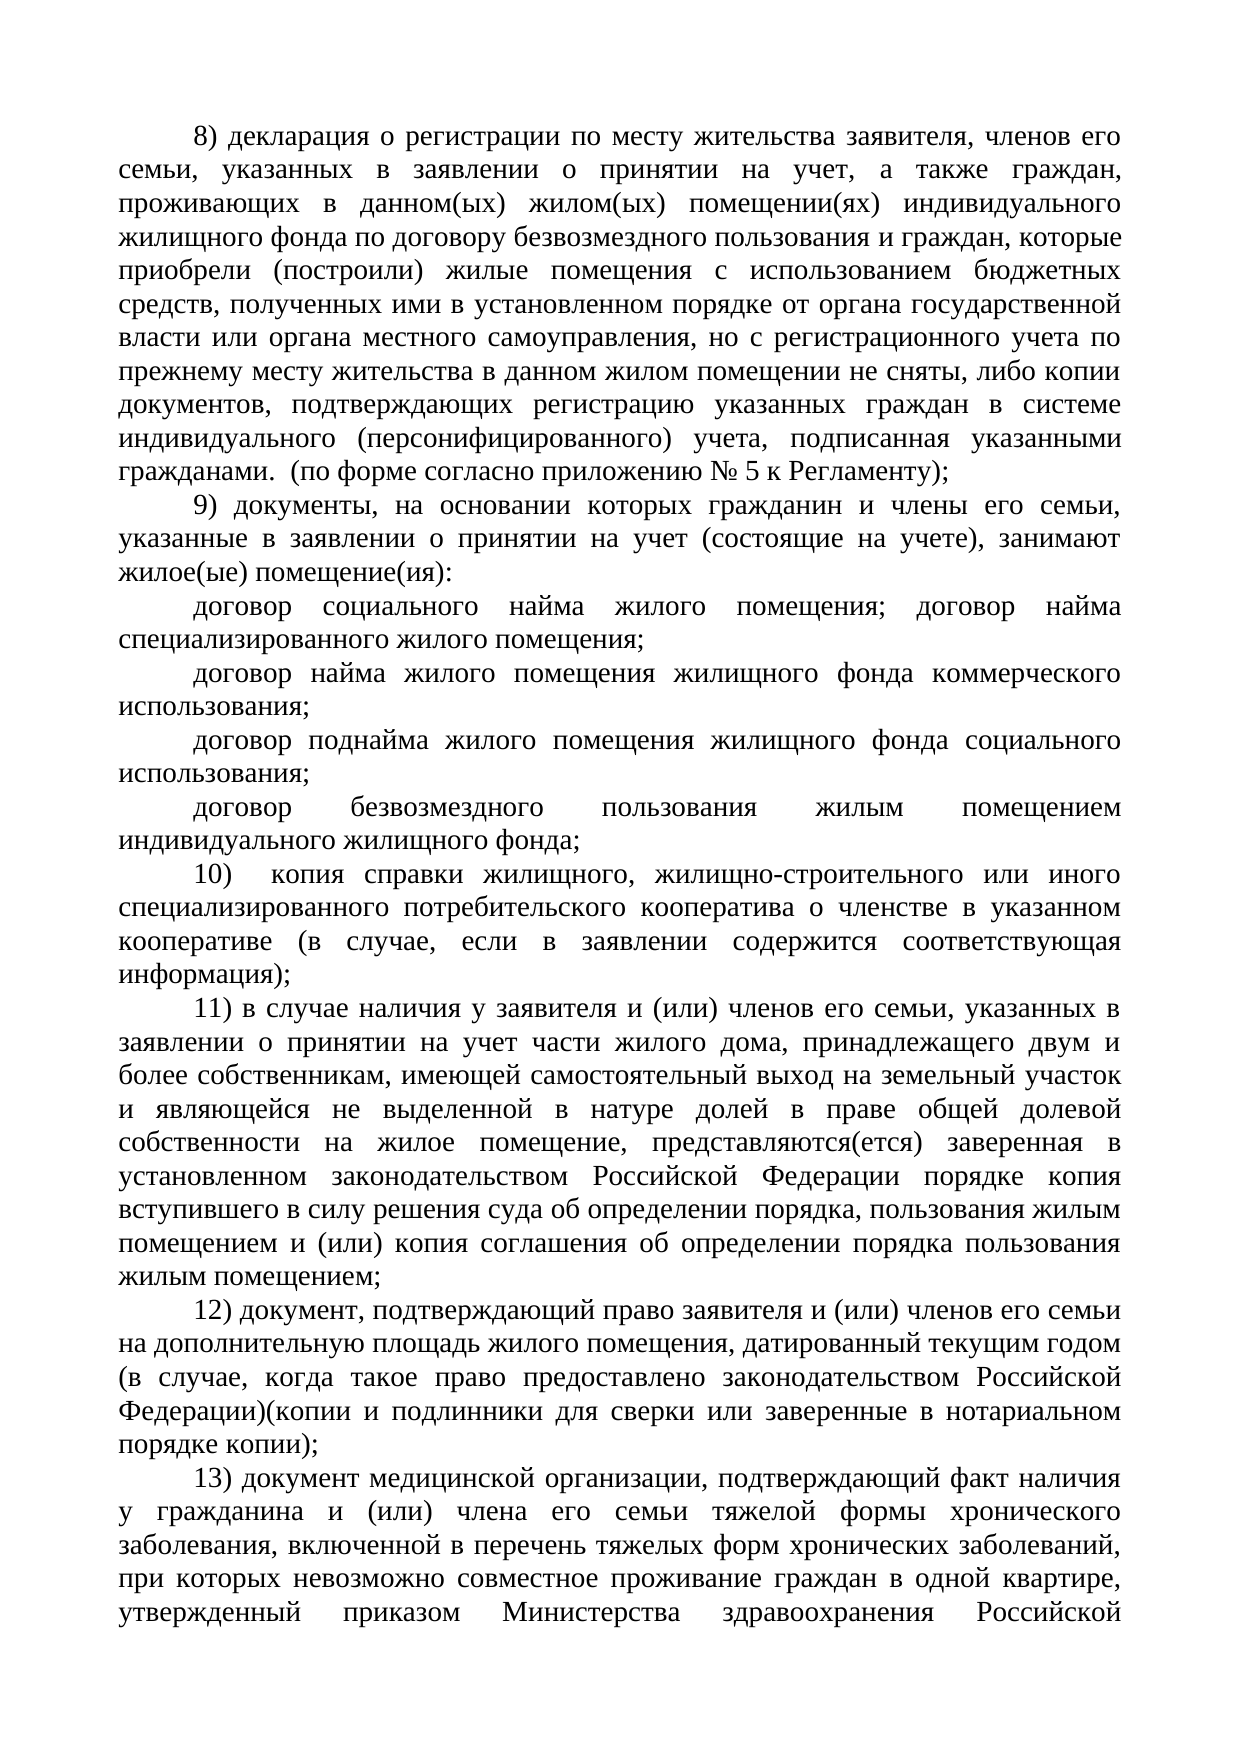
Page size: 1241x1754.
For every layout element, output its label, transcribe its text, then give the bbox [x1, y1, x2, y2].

text 12) документ, подтверждающий право заявителя и (или) членов его семьи на дополнительную площадь жилого помещения, датированный текущим годом (в случае, когда такое право предоставлено законодательством Российской Федерации)(копии и подлинники для сверки или заверенные в нотариальном порядке копии); [118, 1292, 1122, 1460]
text договор поднайма жилого помещения жилищного фонда социального использования; [118, 722, 1122, 789]
text 9) документы, на основании которых гражданин и члены его семьи, указанные в заявлении о принятии на учет (состоящие на учете), занимают жилое(ые) помещение(ия): [118, 487, 1122, 588]
text договор социального найма жилого помещения; договор найма специализированного жилого помещения; [118, 588, 1122, 655]
text 10) копия справки жилищного, жилищно-строительного или иного специализированного потребительского кооператива о членстве в указанном кооперативе (в случае, если в заявлении содержится соответствующая информация); [118, 856, 1122, 990]
text 8) декларация о регистрации по месту жительства заявителя, членов его семьи, указанных в заявлении о принятии на учет, а также граждан, проживающих в данном(ых) жилом(ых) помещении(ях) индивидуального жилищного фонда по договору безвозмездного пользования и граждан, которые приобрели (построили) жилые помещения с использованием бюджетных средств, полученных ими в установленном порядке от органа государственной власти или органа местного самоуправления, но с регистрационного учета по прежнему месту жительства в данном жилом помещении не сняты, либо копии документов, подтверждающих регистрацию указанных граждан в системе индивидуального (персонифицированного) учета, подписанная указанными гражданами. (по форме согласно приложению № 5 к Регламенту); [118, 118, 1122, 487]
text договор безвозмездного пользования жилым помещением индивидуального жилищного фонда; [118, 789, 1122, 856]
text 13) документ медицинской организации, подтверждающий факт наличия у гражданина и (или) члена его семьи тяжелой формы хронического заболевания, включенной в перечень тяжелых форм хронических заболеваний, при которых невозможно совместное проживание граждан в одной квартире, утвержденный приказом Министерства здравоохранения Российской [118, 1460, 1122, 1627]
text договор найма жилого помещения жилищного фонда коммерческого использования; [118, 655, 1122, 722]
text 11) в случае наличия у заявителя и (или) членов его семьи, указанных в заявлении о принятии на учет части жилого дома, принадлежащего двум и более собственникам, имеющей самостоятельный выход на земельный участок и являющейся не выделенной в натуре долей в праве общей долевой собственности на жилое помещение, представляются(ется) заверенная в установленном законодательством Российской Федерации порядке копия вступившего в силу решения суда об определении порядка, пользования жилым помещением и (или) копия соглашения об определении порядка пользования жилым помещением; [118, 990, 1122, 1292]
